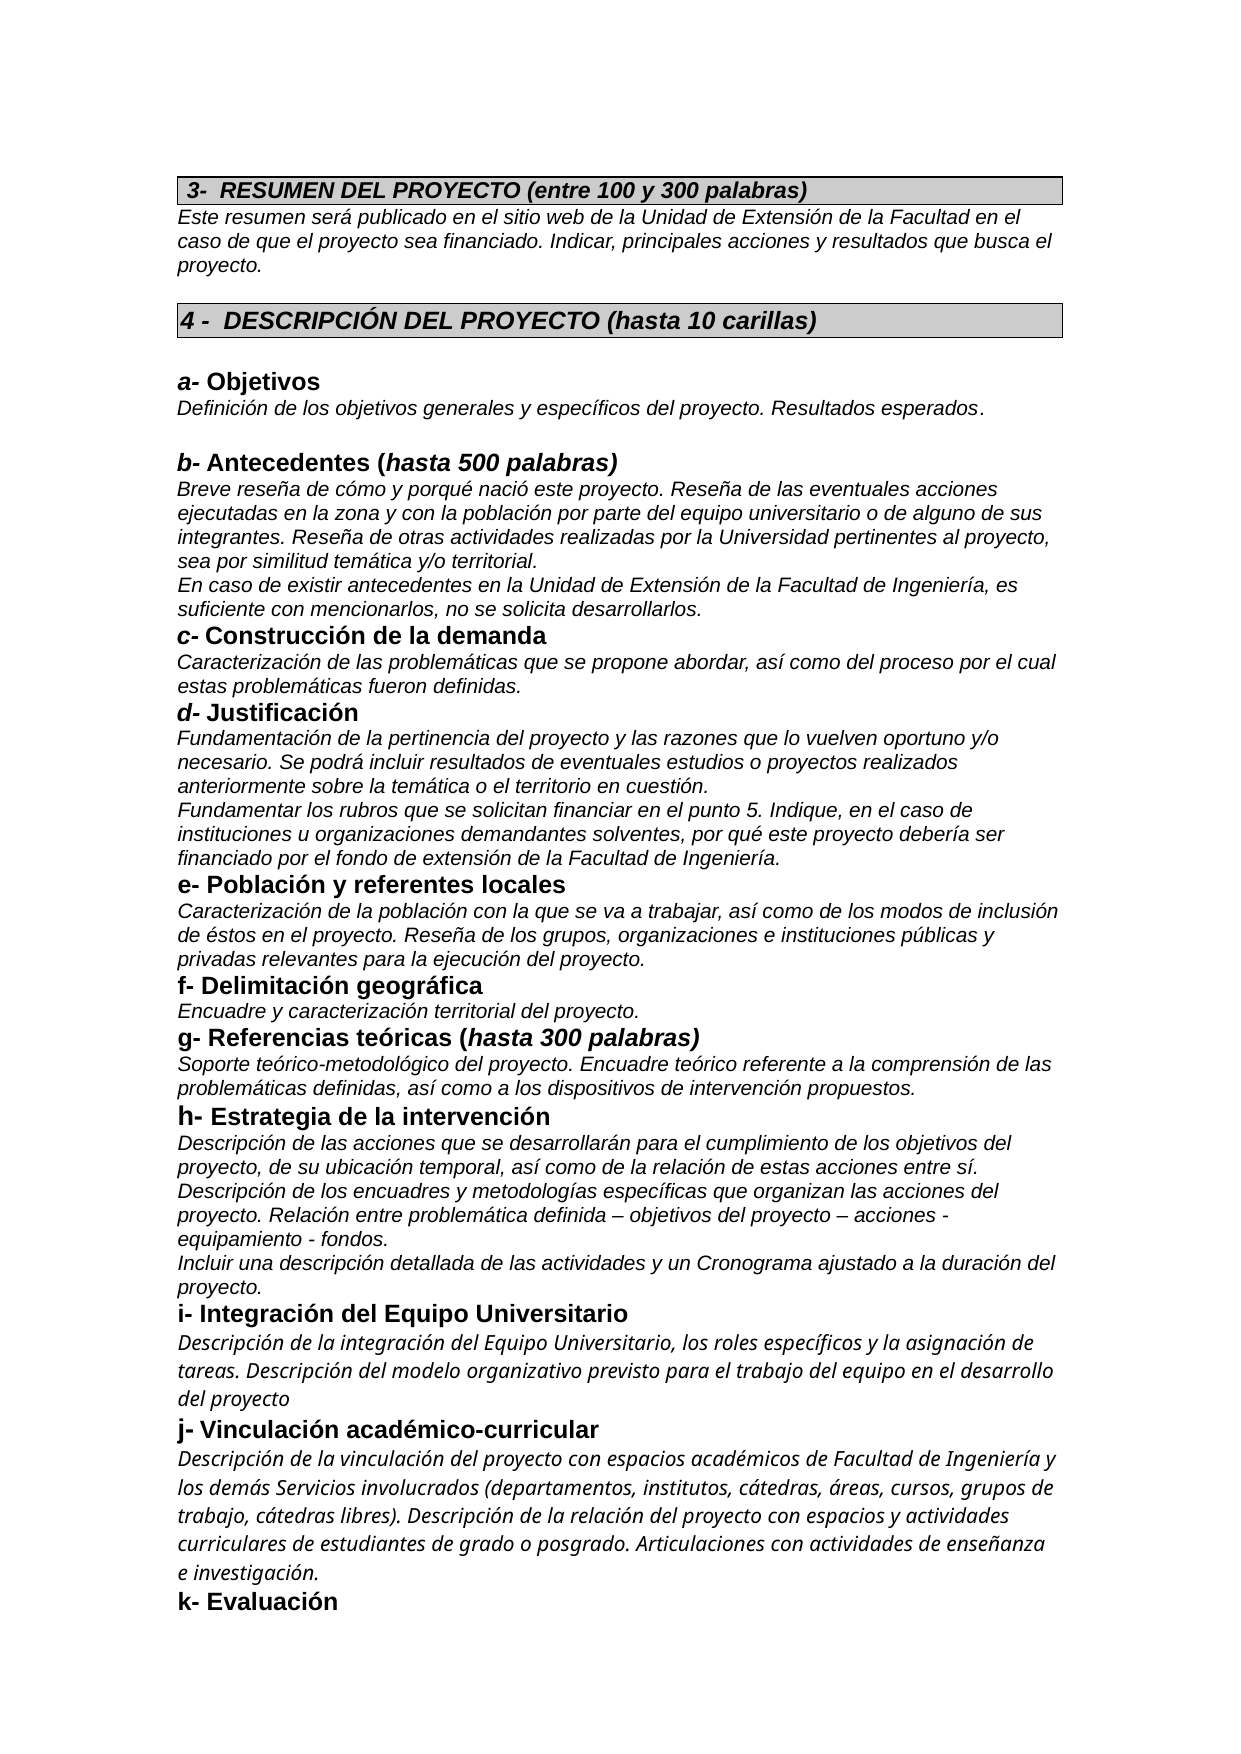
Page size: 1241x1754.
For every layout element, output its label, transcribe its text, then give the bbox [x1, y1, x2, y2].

text g- Referencias teóricas (hasta 300 palabras) [177, 1023, 1063, 1052]
text Breve reseña de cómo y porqué nació este proyecto. Reseña de las eventuales acciones ejecutadas en la zona y con la población por parte del equipo universitario o de alguno de sus integrantes. Reseña de otras actividades realizadas por la Universidad pertinentes al proyecto, sea por similitud temática y/o territorial. En caso de existir antecedentes en la Unidad de Extensión de la Facultad de Ingeniería, es suficiente con mencionarlos, no se solicita desarrollarlos. [177, 477, 1063, 621]
text i- Integración del Equipo Universitario [177, 1299, 1063, 1328]
text Descripción de las acciones que se desarrollarán para el cumplimiento de los objetivos del proyecto, de su ubicación temporal, así como de la relación de estas acciones entre sí. Descripción de los encuadres y metodologías específicas que organizan las acciones del proyecto. Relación entre problemática definida – objetivos del proyecto – acciones - equipamiento - fondos. [177, 1131, 1063, 1251]
text Descripción de la integración del Equipo Universitario, los roles específicos y la asignación de tareas. Descripción del modelo organizativo previsto para el trabajo del equipo en el desarrollo del proyecto [177, 1328, 1063, 1413]
text Descripción de la vinculación del proyecto con espacios académicos de Facultad de Ingeniería y los demás Servicios involucrados (departamentos, institutos, cátedras, áreas, cursos, grupos de trabajo, cátedras libres). Descripción de la relación del proyecto con espacios y actividades curriculares de estudiantes de grado o posgrado. Articulaciones con actividades de enseñanza e investigación. [177, 1444, 1063, 1586]
text Definición de los objetivos generales y específicos del proyecto. Resultados esperados. [177, 396, 1063, 419]
text j- Vinculación académico-curricular [177, 1413, 1063, 1444]
text Este resumen será publicado en el sitio web de la Unidad de Extensión de la Facultad en el caso de que el proyecto sea financiado. Indicar, principales acciones y resultados que busca el proyecto. [177, 205, 1063, 277]
text Fundamentación de la pertinencia del proyecto y las razones que lo vuelven oportuno y/o necesario. Se podrá incluir resultados de eventuales estudios o proyectos realizados anteriormente sobre la temática o el territorio en cuestión. Fundamentar los rubros que se solicitan financiar en el punto 5. Indique, en el caso de instituciones u organizaciones demandantes solventes, por qué este proyecto debería ser financiado por el fondo de extensión de la Facultad de Ingeniería. [177, 726, 1063, 870]
text b- Antecedentes (hasta 500 palabras) [177, 448, 1063, 477]
text Caracterización de la población con la que se va a trabajar, así como de los modos de inclusión de éstos en el proyecto. Reseña de los grupos, organizaciones e instituciones públicas y privadas relevantes para la ejecución del proyecto. [177, 899, 1063, 971]
subtitle 3- RESUMEN DEL PROYECTO (entre 100 y 300 palabras) [178, 178, 1062, 204]
text Soporte teórico-metodológico del proyecto. Encuadre teórico referente a la comprensión de las problemáticas definidas, así como a los dispositivos de intervención propuestos. [177, 1052, 1063, 1100]
text e- Población y referentes locales [177, 870, 1063, 899]
text a- Objetivos [177, 367, 1063, 396]
text f- Delimitación geográfica [177, 971, 1063, 999]
text Caracterización de las problemáticas que se propone abordar, así como del proceso por el cual estas problemáticas fueron definidas. [177, 649, 1063, 697]
text c- Construcción de la demanda [177, 621, 1063, 649]
text Incluir una descripción detallada de las actividades y un Cronograma ajustado a la duración del proyecto. [177, 1251, 1063, 1299]
text h- Estrategia de la intervención [177, 1100, 1063, 1131]
subtitle 4 - DESCRIPCIÓN DEL PROYECTO (hasta 10 carillas) [178, 304, 1062, 337]
text k- Evaluación [177, 1586, 1063, 1615]
text d- Justificación [177, 697, 1063, 726]
text Encuadre y caracterización territorial del proyecto. [177, 999, 1063, 1023]
